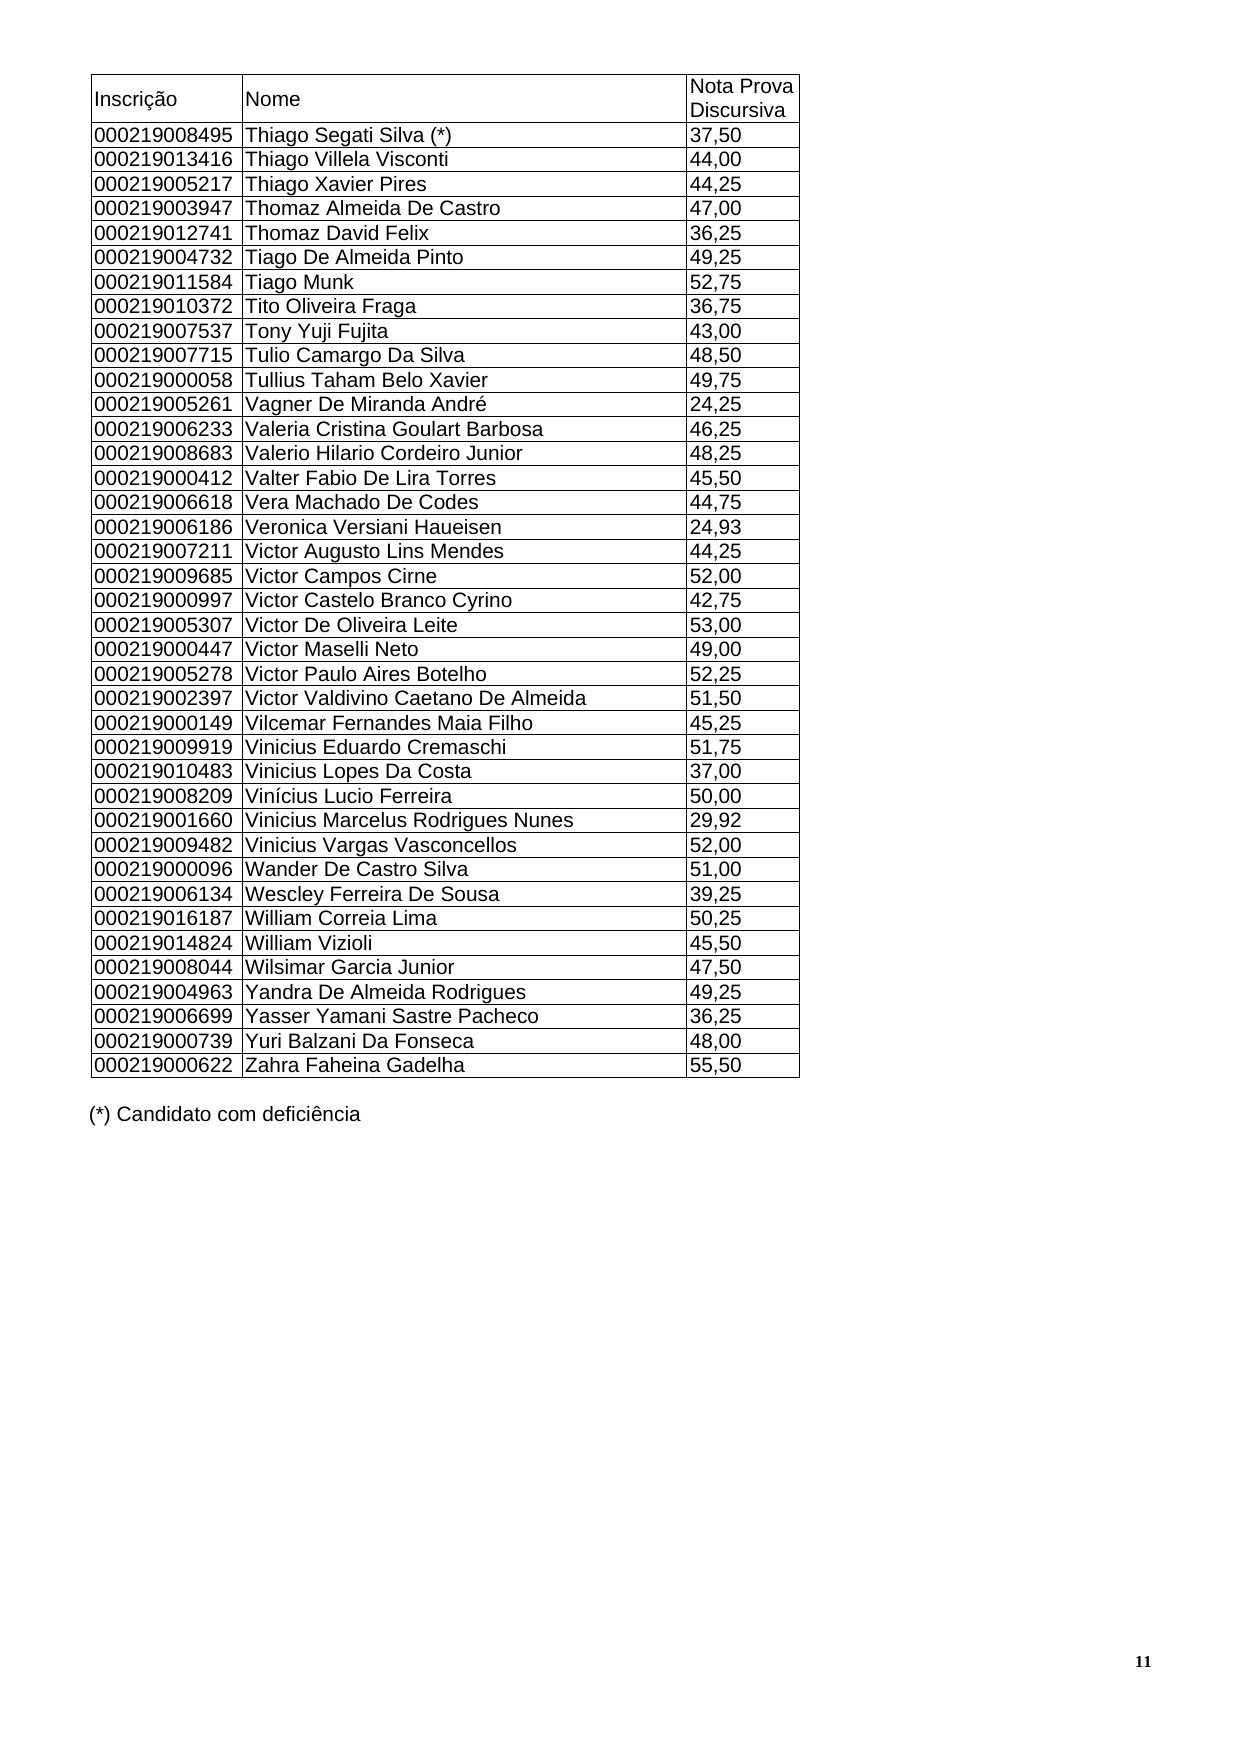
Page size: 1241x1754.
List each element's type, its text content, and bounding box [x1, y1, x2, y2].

table_cell 000219013416 [92, 148, 242, 171]
table_cell 24,93 [687, 515, 799, 538]
table_cell William Correia Lima [243, 907, 686, 930]
table_cell 000219008683 [92, 442, 242, 465]
table_cell Victor De Oliveira Leite [243, 613, 686, 636]
table_cell Vera Machado De Codes [243, 491, 686, 514]
table_cell Victor Valdivino Caetano De Almeida [243, 686, 686, 710]
table_header Inscrição [92, 75, 242, 122]
table_cell Tullius Taham Belo Xavier [243, 368, 686, 392]
table_cell Vinicius Marcelus Rodrigues Nunes [243, 809, 686, 832]
table_cell 000219012741 [92, 221, 242, 245]
table_cell Wescley Ferreira De Sousa [243, 882, 686, 906]
table_cell Yandra De Almeida Rodrigues [243, 980, 686, 1003]
table_cell 45,50 [687, 931, 799, 954]
text (*) Candidato com deficiência [89, 1101, 1151, 1125]
table_cell 52,25 [687, 662, 799, 685]
table_cell Valeria Cristina Goulart Barbosa [243, 417, 686, 441]
table_cell Wander De Castro Silva [243, 858, 686, 881]
table_cell Vagner De Miranda André [243, 393, 686, 416]
table_cell Tito Oliveira Fraga [243, 295, 686, 318]
table_cell 55,50 [687, 1054, 799, 1077]
table_cell 000219000412 [92, 466, 242, 489]
table_cell Valter Fabio De Lira Torres [243, 466, 686, 489]
table_cell Tulio Camargo Da Silva [243, 344, 686, 367]
table_cell Vinicius Vargas Vasconcellos [243, 833, 686, 857]
table_cell 000219004963 [92, 980, 242, 1003]
table_cell 42,75 [687, 589, 799, 612]
table_cell 45,25 [687, 711, 799, 734]
table_cell 000219006618 [92, 491, 242, 514]
table_cell 000219005307 [92, 613, 242, 636]
table_cell 51,00 [687, 858, 799, 881]
table_cell 000219007537 [92, 319, 242, 343]
table_cell 000219000447 [92, 638, 242, 661]
table_cell 000219011584 [92, 270, 242, 294]
table_cell Yuri Balzani Da Fonseca [243, 1029, 686, 1052]
table_cell Tiago De Almeida Pinto [243, 246, 686, 269]
table_cell 000219000096 [92, 858, 242, 881]
table_cell 36,25 [687, 1005, 799, 1028]
table_cell Valerio Hilario Cordeiro Junior [243, 442, 686, 465]
table_cell Thiago Xavier Pires [243, 172, 686, 196]
table_cell 49,00 [687, 638, 799, 661]
table_cell 36,75 [687, 295, 799, 318]
table_cell 44,00 [687, 148, 799, 171]
table_cell 000219010372 [92, 295, 242, 318]
table_cell 52,00 [687, 833, 799, 857]
table_cell Vilcemar Fernandes Maia Filho [243, 711, 686, 734]
table_cell 000219008044 [92, 956, 242, 979]
table_cell 000219010483 [92, 760, 242, 783]
table_cell Vinicius Lopes Da Costa [243, 760, 686, 783]
table_cell Tony Yuji Fujita [243, 319, 686, 343]
table_cell 000219005261 [92, 393, 242, 416]
table_cell Vinicius Eduardo Cremaschi [243, 735, 686, 759]
table_cell Thiago Segati Silva (*) [243, 123, 686, 147]
table_cell 000219007211 [92, 540, 242, 563]
table_cell 49,25 [687, 246, 799, 269]
table_cell 000219000739 [92, 1029, 242, 1052]
table_cell Victor Paulo Aires Botelho [243, 662, 686, 685]
table_cell 47,00 [687, 197, 799, 220]
table_cell 52,00 [687, 564, 799, 587]
table_cell 000219000149 [92, 711, 242, 734]
table_cell Thomaz Almeida De Castro [243, 197, 686, 220]
table_cell Victor Augusto Lins Mendes [243, 540, 686, 563]
table_cell 000219014824 [92, 931, 242, 954]
table_cell 000219004732 [92, 246, 242, 269]
table_cell 000219006233 [92, 417, 242, 441]
table_cell 000219006186 [92, 515, 242, 538]
table_cell 49,75 [687, 368, 799, 392]
table_header Nome [243, 75, 686, 122]
table_cell 29,92 [687, 809, 799, 832]
table_cell 37,00 [687, 760, 799, 783]
table_cell 000219016187 [92, 907, 242, 930]
table_cell 50,00 [687, 784, 799, 808]
table_cell 000219008209 [92, 784, 242, 808]
table_cell Wilsimar Garcia Junior [243, 956, 686, 979]
table_cell 50,25 [687, 907, 799, 930]
table_cell 47,50 [687, 956, 799, 979]
table_cell Victor Castelo Branco Cyrino [243, 589, 686, 612]
table_cell 000219009685 [92, 564, 242, 587]
table_cell 44,75 [687, 491, 799, 514]
table_cell 52,75 [687, 270, 799, 294]
table_cell 000219009919 [92, 735, 242, 759]
table_cell 49,25 [687, 980, 799, 1003]
table_cell 000219007715 [92, 344, 242, 367]
table_cell 000219003947 [92, 197, 242, 220]
table_cell 45,50 [687, 466, 799, 489]
table_header Nota Prova Discursiva [687, 75, 799, 122]
table_cell 000219000058 [92, 368, 242, 392]
table_cell 24,25 [687, 393, 799, 416]
table_cell 000219008495 [92, 123, 242, 147]
table_cell 51,50 [687, 686, 799, 710]
table_cell Yasser Yamani Sastre Pacheco [243, 1005, 686, 1028]
table_cell 48,25 [687, 442, 799, 465]
table_cell 44,25 [687, 172, 799, 196]
table_cell 48,00 [687, 1029, 799, 1052]
table_cell 46,25 [687, 417, 799, 441]
table_cell 39,25 [687, 882, 799, 906]
table_cell 44,25 [687, 540, 799, 563]
table_cell Veronica Versiani Haueisen [243, 515, 686, 538]
table_cell 000219002397 [92, 686, 242, 710]
table_cell Victor Campos Cirne [243, 564, 686, 587]
table_cell 43,00 [687, 319, 799, 343]
table_cell Thiago Villela Visconti [243, 148, 686, 171]
table_cell 000219006134 [92, 882, 242, 906]
table_cell 51,75 [687, 735, 799, 759]
table_cell 53,00 [687, 613, 799, 636]
table_cell Victor Maselli Neto [243, 638, 686, 661]
table_cell 000219005278 [92, 662, 242, 685]
table_cell 000219001660 [92, 809, 242, 832]
table_cell Thomaz David Felix [243, 221, 686, 245]
table_cell Vinícius Lucio Ferreira [243, 784, 686, 808]
table_cell William Vizioli [243, 931, 686, 954]
table_cell 000219006699 [92, 1005, 242, 1028]
table_cell Tiago Munk [243, 270, 686, 294]
table_cell 000219009482 [92, 833, 242, 857]
table_cell 000219005217 [92, 172, 242, 196]
table_cell 48,50 [687, 344, 799, 367]
table_cell 000219000997 [92, 589, 242, 612]
table_cell 000219000622 [92, 1054, 242, 1077]
table_cell Zahra Faheina Gadelha [243, 1054, 686, 1077]
table_cell 37,50 [687, 123, 799, 147]
table_cell 36,25 [687, 221, 799, 245]
